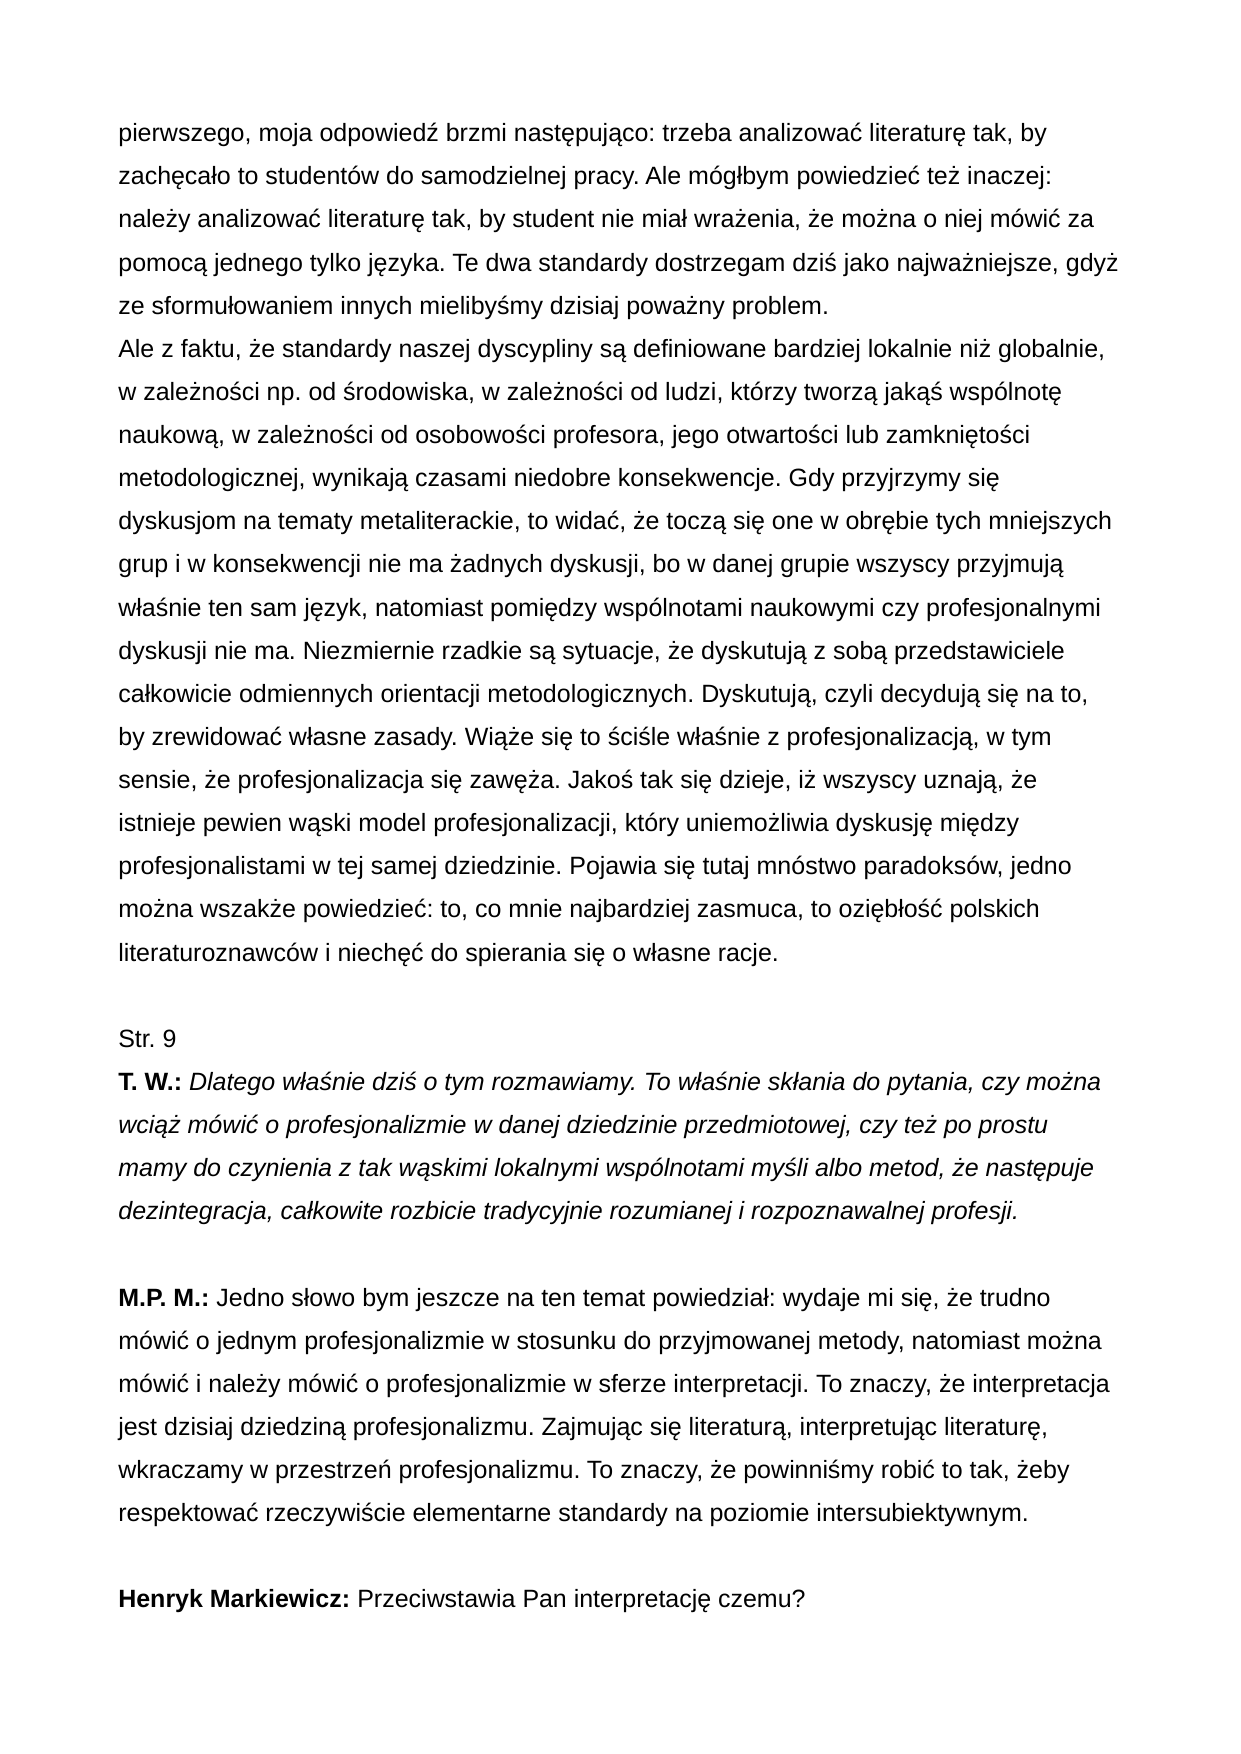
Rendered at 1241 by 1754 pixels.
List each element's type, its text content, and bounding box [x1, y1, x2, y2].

text Ale z faktu, że standardy naszej dyscypliny są definiowane bardziej lokalnie niż globalnie, w zależności np. od środowiska, w zależności od ludzi, którzy tworzą jakąś wspólnotę naukową, w zależności od osobowości profesora, jego otwartości lub zamkniętości metodologicznej, wynikają czasami niedobre konsekwencje. Gdy przyjrzymy się dyskusjom na tematy metaliterackie, to widać, że toczą się one w obrębie tych mniejszych grup i w konsekwencji nie ma żadnych dyskusji, bo w danej grupie wszyscy przyjmują właśnie ten sam język, natomiast pomiędzy wspólnotami naukowymi czy profesjonalnymi dyskusji nie ma. Niezmiernie rzadkie są sytuacje, że dyskutują z sobą przedstawiciele całkowicie odmiennych orientacji metodologicznych. Dyskutują, czyli decydują się na to, by zrewidować własne zasady. Wiąże się to ściśle właśnie z profesjonalizacją, w tym sensie, że profesjonalizacja się zawęża. Jakoś tak się dzieje, iż wszyscy uznają, że istnieje pewien wąski model profesjonalizacji, który uniemożliwia dyskusję między profesjonalistami w tej samej dziedzinie. Pojawia się tutaj mnóstwo paradoksów, jedno można wszakże powiedzieć: to, co mnie najbardziej zasmuca, to oziębłość polskich literaturoznawców i niechęć do spierania się o własne racje. [118, 334, 1122, 966]
text T. W.: Dlatego właśnie dziś o tym rozmawiamy. To właśnie skłania do pytania, czy można wciąż mówić o profesjonalizmie w danej dziedzinie przedmiotowej, czy też po prostu mamy do czynienia z tak wąskimi lokalnymi wspólnotami myśli albo metod, że następuje dezintegracja, całkowite rozbicie tradycyjnie rozumianej i rozpoznawalnej profesji. [118, 1067, 1122, 1225]
text pierwszego, moja odpowiedź brzmi następująco: trzeba analizować literaturę tak, by zachęcało to studentów do samodzielnej pracy. Ale mógłbym powiedzieć też inaczej: należy analizować literaturę tak, by student nie miał wrażenia, że można o niej mówić za pomocą jednego tylko języka. Te dwa standardy dostrzegam dziś jako najważniejsze, gdyż ze sformułowaniem innych mielibyśmy dzisiaj poważny problem. [118, 118, 1122, 319]
text Henryk Markiewicz: Przeciwstawia Pan interpretację czemu? [118, 1584, 1122, 1613]
text M.P. M.: Jedno słowo bym jeszcze na ten temat powiedział: wydaje mi się, że trudno mówić o jednym profesjonalizmie w stosunku do przyjmowanej metody, natomiast można mówić i należy mówić o profesjonalizmie w sferze interpretacji. To znaczy, że interpretacja jest dzisiaj dziedziną profesjonalizmu. Zajmując się literaturą, interpretując literaturę, wkraczamy w przestrzeń profesjonalizmu. To znaczy, że powinniśmy robić to tak, żeby respektować rzeczywiście elementarne standardy na poziomie intersubiektywnym. [118, 1282, 1122, 1527]
text Str. 9 [118, 1024, 1122, 1052]
